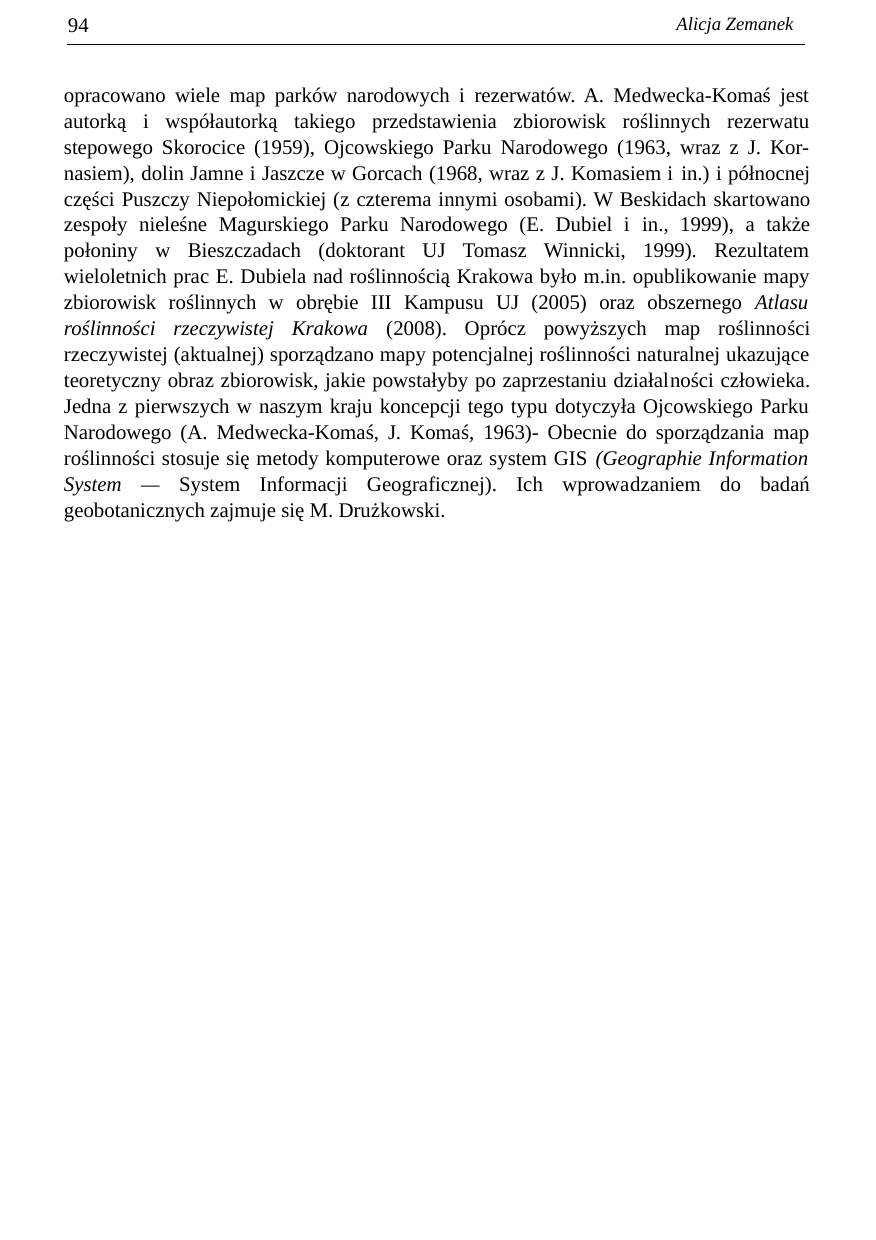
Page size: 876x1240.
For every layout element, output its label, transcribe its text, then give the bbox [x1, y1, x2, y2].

text 94 [64, 13, 92, 37]
text Alicja Zemanek [676, 13, 810, 34]
text opracowano wiele map parków narodowych i rezerwatów. A. Medwecka-Komaś jest autorką i współautorką takiego przedstawienia zbiorowisk roślinnych rezerwatu stepowego Skorocice (1959), Ojcowskiego Parku Narodowego (1963, wraz z J. Kor- nasiem), dolin Jamne i Jaszcze w Gorcach (1968, wraz z J. Komasiem i in.) i północ­nej części Puszczy Niepołomickiej (z czterema innymi osobami). W Beskidach skar­towano zespoły nieleśne Magurskiego Parku Narodowego (E. Dubiel i in., 1999), a także połoniny w Bieszczadach (doktorant UJ Tomasz Winnicki, 1999). Rezultatem wieloletnich prac E. Dubiela nad roślinnością Krakowa było m.in. opublikowanie mapy zbiorowisk roślinnych w obrębie III Kampusu UJ (2005) oraz obszernego Atlasu roślinności rzeczywistej Krakowa (2008). Oprócz powyższych map roślinno­ści rzeczywistej (aktualnej) sporządzano mapy potencjalnej roślinności naturalnej ukazujące teoretyczny obraz zbiorowisk, jakie powstałyby po zaprzestaniu działal­ności człowieka. Jedna z pierwszych w naszym kraju koncepcji tego typu dotyczyła Ojcowskiego Parku Narodowego (A. Medwecka-Komaś, J. Komaś, 1963)- Obecnie do sporządzania map roślinności stosuje się metody komputerowe oraz system GIS (Geographie Information System — System Informacji Geograficznej). Ich wprowa­dzaniem do badań geobotanicznych zajmuje się M. Drużkowski. [64, 83, 810, 522]
